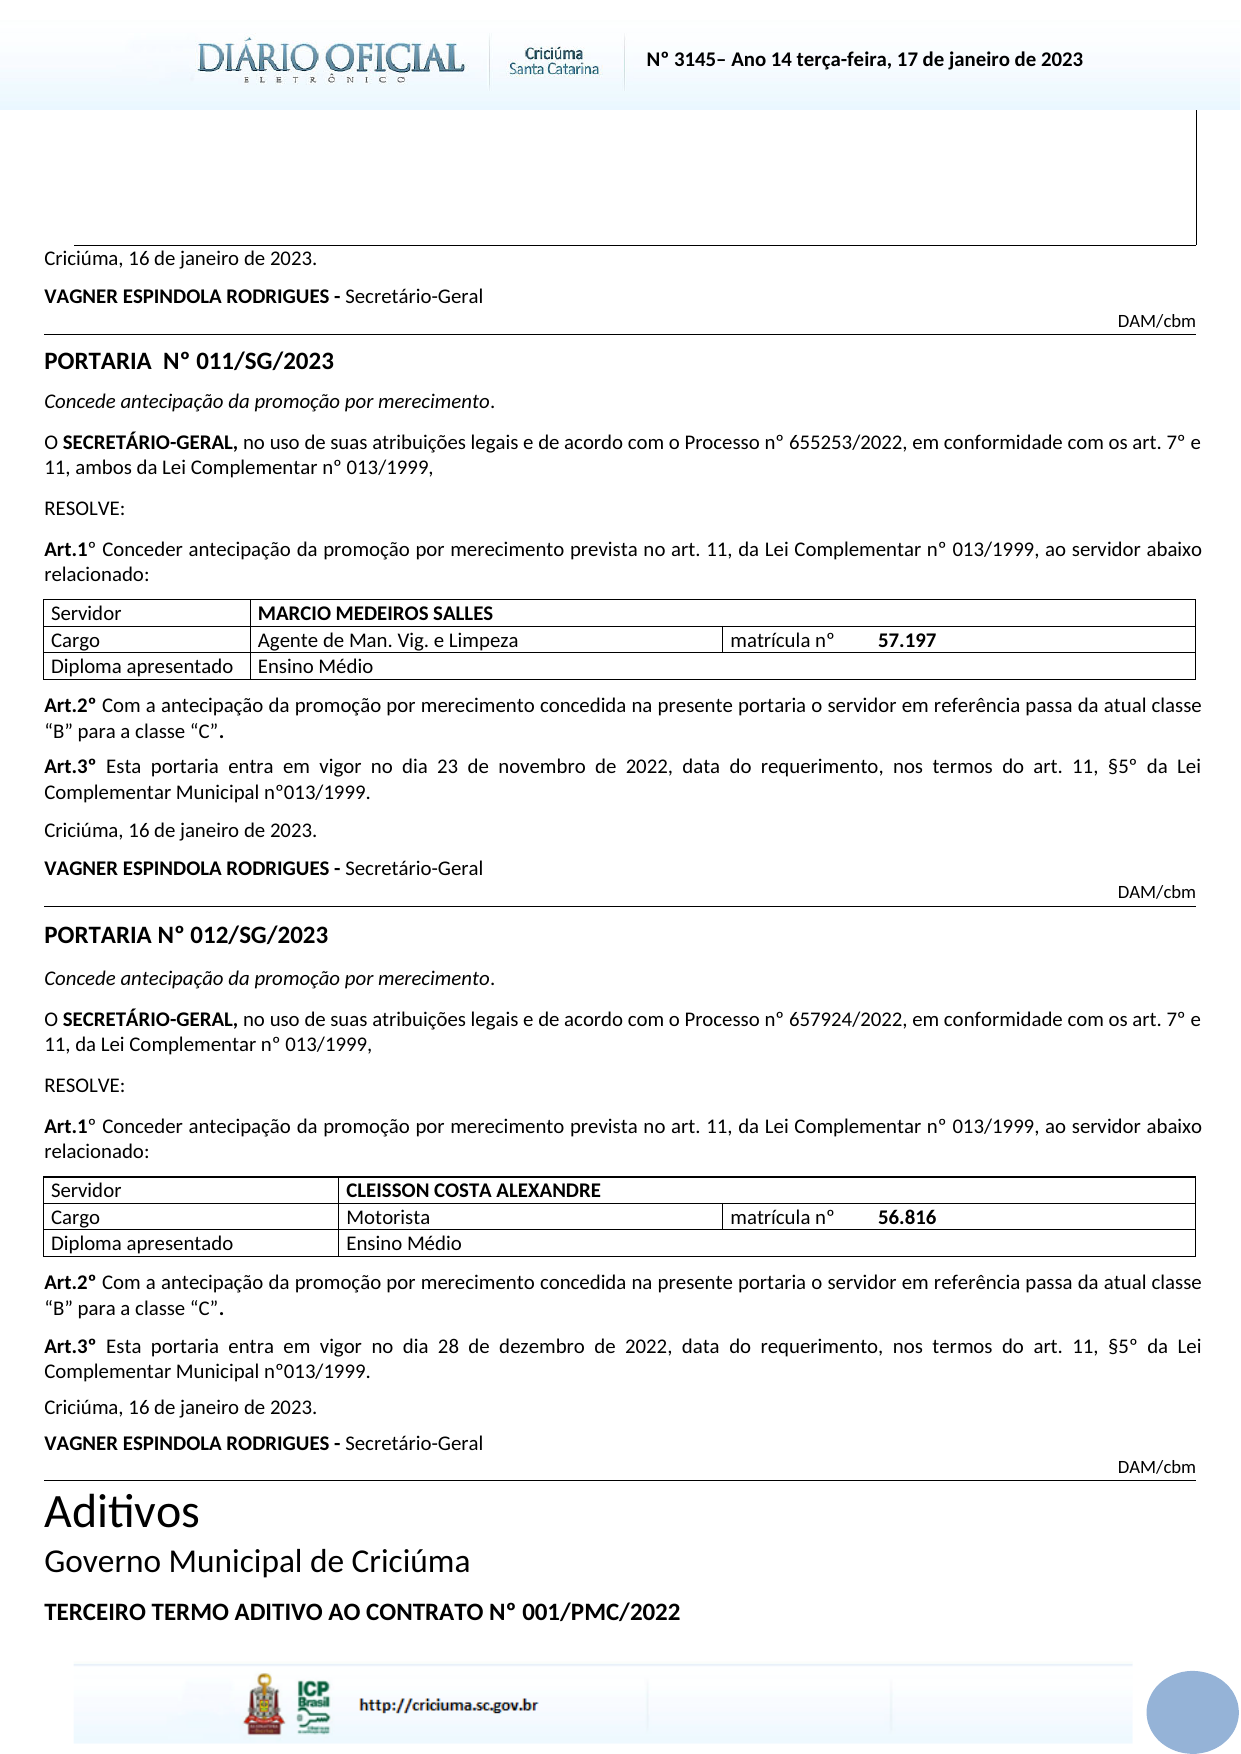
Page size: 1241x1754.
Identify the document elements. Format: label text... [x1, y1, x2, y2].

table_header Servidor [44, 600, 250, 626]
text Concede antecipação da promoção por merecimento. [44, 388, 1204, 414]
table_cell 56.816 [871, 1204, 1195, 1229]
table_cell Diploma apresentado [44, 653, 250, 679]
text Art.2º Com a antecipação da promoção por merecimento concedida na presente portaria o servidor em referência passa da atual classe “B” para a classe “C”. [44, 1269, 1204, 1320]
table_cell matrícula nº [723, 627, 871, 652]
table_cell Cargo [44, 1204, 338, 1229]
text VAGNER ESPINDOLA RODRIGUES - Secretário-Geral [44, 855, 1240, 881]
text VAGNER ESPINDOLA RODRIGUES - Secretário-Geral [44, 1430, 1240, 1455]
table_cell matrícula nº [723, 1204, 871, 1229]
text O SECRETÁRIO-GERAL, no uso de suas atribuições legais e de acordo com o Processo nº 655253/2022, em conformidade com os art. 7º e 11, ambos da Lei Complementar nº 013/1999, [44, 429, 1204, 480]
text VAGNER ESPINDOLA RODRIGUES - Secretário-Geral [44, 283, 1240, 309]
text Art.3º Esta portaria entra em vigor no dia 23 de novembro de 2022, data do requerimento, nos termos do art. 11, §5º da Lei Complementar Municipal nº013/1999. [44, 753, 1204, 804]
text Art.1º Conceder antecipação da promoção por merecimento prevista no art. 11, da Lei Complementar nº 013/1999, ao servidor abaixo relacionado: [44, 536, 1204, 587]
text Concede antecipação da promoção por merecimento. [44, 965, 1204, 991]
table_cell Agente de Man. Vig. e Limpeza [251, 627, 722, 652]
text Governo Municipal de Criciúma [44, 1540, 1196, 1580]
table_cell Motorista [339, 1204, 722, 1229]
text DAM/cbm [44, 309, 1196, 334]
table_cell Cargo [44, 627, 250, 652]
table_cell Diploma apresentado [44, 1230, 338, 1256]
text TERCEIRO TERMO ADITIVO AO CONTRATO Nº 001/PMC/2022 [44, 1596, 1196, 1626]
text Criciúma, 16 de janeiro de 2023. [44, 245, 1204, 271]
text PORTARIA Nº 011/SG/2023 [44, 345, 1196, 376]
table_cell Ensino Médio [251, 653, 1195, 679]
text RESOLVE: [44, 1072, 1204, 1097]
text Criciúma, 16 de janeiro de 2023. [44, 817, 1204, 842]
text Art.2º Com a antecipação da promoção por merecimento concedida na presente portaria o servidor em referência passa da atual classe “B” para a classe “C”. [44, 692, 1204, 743]
text Art.1º Conceder antecipação da promoção por merecimento prevista no art. 11, da Lei Complementar nº 013/1999, ao servidor abaixo relacionado: [44, 1113, 1204, 1164]
text RESOLVE: [44, 495, 1204, 521]
text Art.3º Esta portaria entra em vigor no dia 28 de dezembro de 2022, data do requerimento, nos termos do art. 11, §5º da Lei Complementar Municipal nº013/1999. [44, 1333, 1204, 1384]
text DAM/cbm [44, 1455, 1196, 1480]
text Criciúma, 16 de janeiro de 2023. [44, 1394, 1204, 1419]
table_cell 57.197 [871, 627, 1195, 652]
table_header MARCIO MEDEIROS SALLES [251, 600, 1195, 626]
text O SECRETÁRIO-GERAL, no uso de suas atribuições legais e de acordo com o Processo nº 657924/2022, em conformidade com os art. 7º e 11, da Lei Complementar nº 013/1999, [44, 1006, 1204, 1057]
text Aditivos [44, 1481, 1196, 1540]
table_header Servidor [44, 1178, 338, 1203]
text PORTARIA Nº 012/SG/2023 [44, 919, 1196, 950]
text DAM/cbm [44, 881, 1196, 906]
table_cell Ensino Médio [339, 1230, 1195, 1256]
table_header CLEISSON COSTA ALEXANDRE [339, 1178, 1195, 1203]
